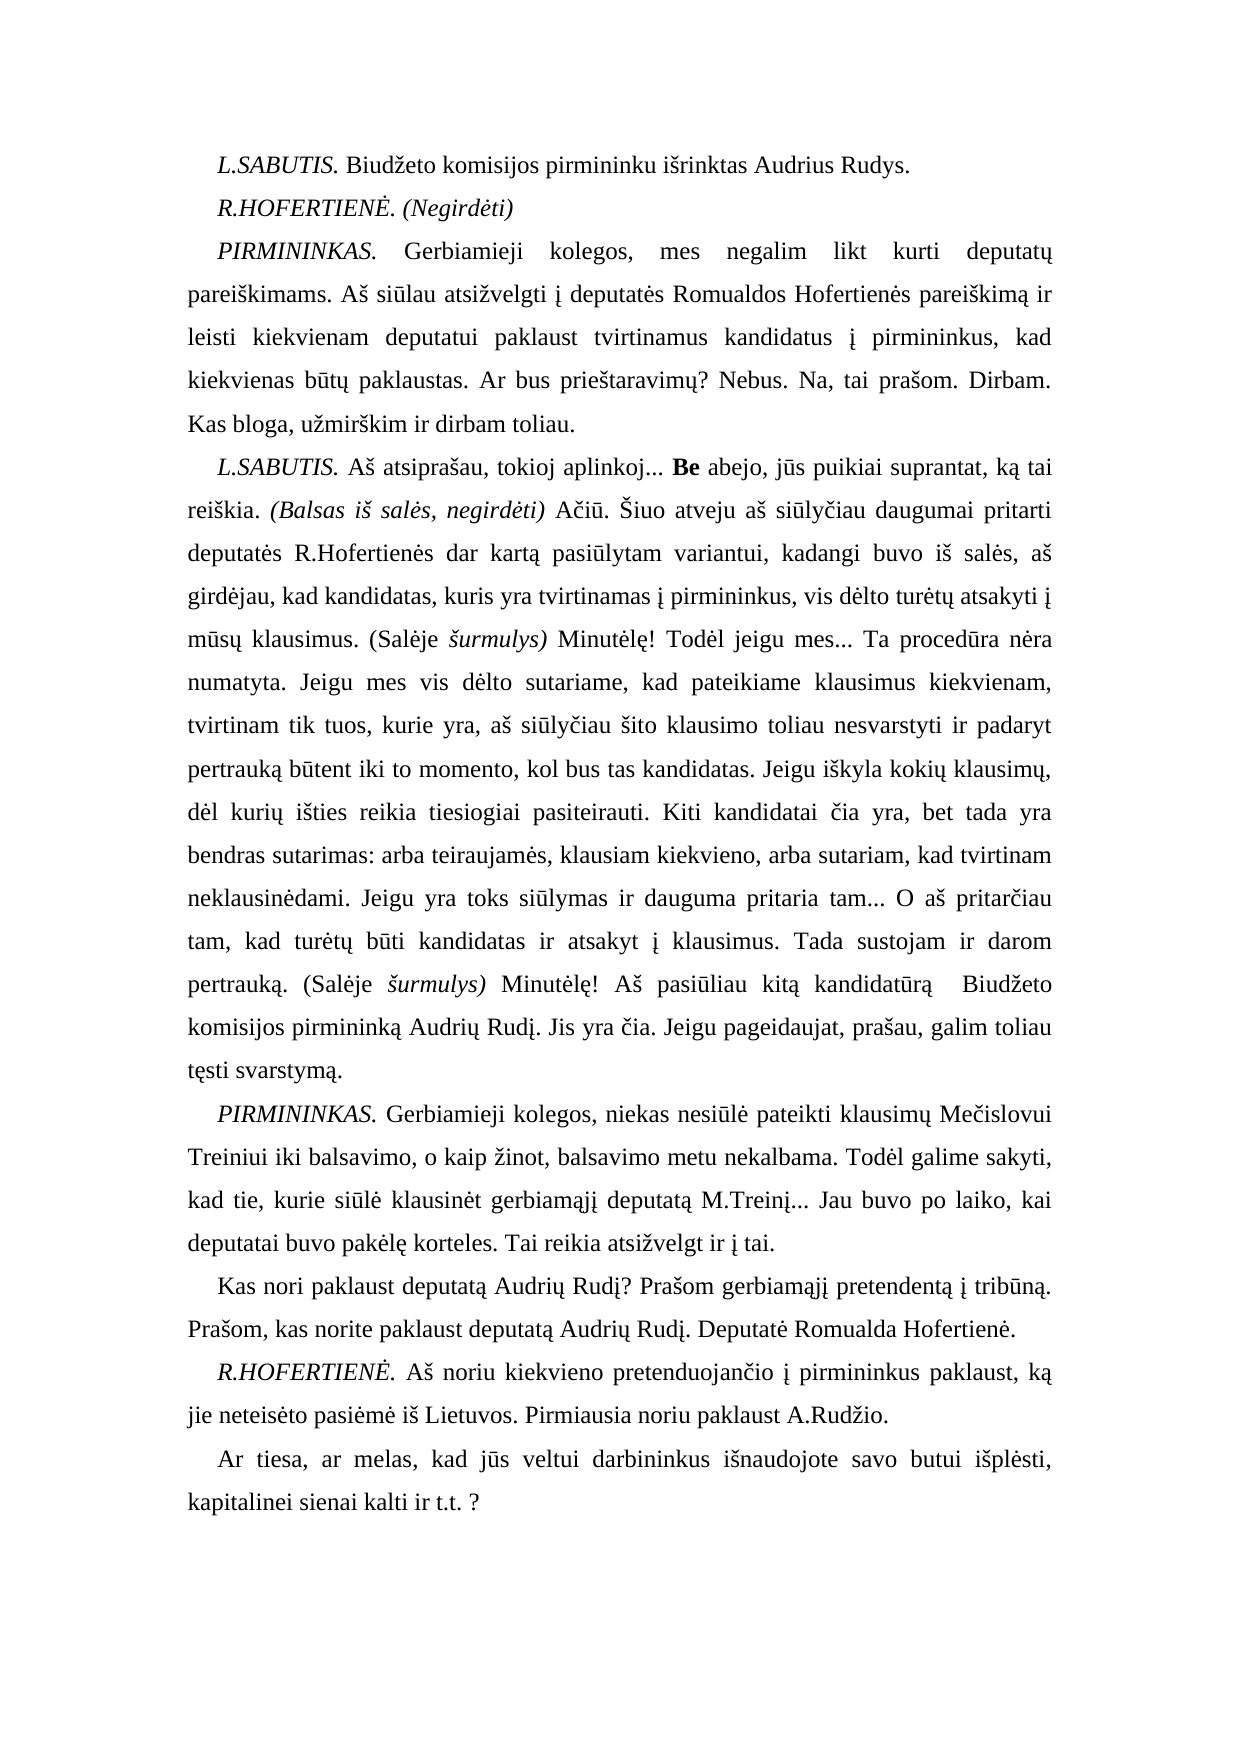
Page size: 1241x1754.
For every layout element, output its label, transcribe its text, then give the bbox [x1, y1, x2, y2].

text R.HOFERTIENĖ. Aš noriu kiekvieno pretenduojančio į pirmininkus paklaust, ką jie neteisėto pasiėmė iš Lietuvos. Pirmiausia noriu paklaust A.Rudžio. [187, 1357, 1053, 1429]
text L.SABUTIS. Biudžeto komisijos pirmininku išrinktas Audrius Rudys. [187, 150, 1053, 179]
text L.SABUTIS. Aš atsiprašau, tokioj aplinkoj... Be abejo, jūs puikiai suprantat, ką tai reiškia. (Balsas iš salės, negirdėti) Ačiū. Šiuo atveju aš siūlyčiau daugumai pritarti deputatės R.Hofertienės dar kartą pasiūlytam variantui, kadangi buvo iš salės, aš girdėjau, kad kandidatas, kuris yra tvirtinamas į pirmininkus, vis dėlto turėtų atsakyti į mūsų klausimus. (Salėje šurmulys) Minutėlę! Todėl jeigu mes... Ta procedūra nėra numatyta. Jeigu mes vis dėlto sutariame, kad pateikiame klausimus kiekvienam, tvirtinam tik tuos, kurie yra, aš siūlyčiau šito klausimo toliau nesvarstyti ir padaryt pertrauką būtent iki to momento, kol bus tas kandidatas. Jeigu iškyla kokių klausimų, dėl kurių išties reikia tiesiogiai pasiteirauti. Kiti kandidatai čia yra, bet tada yra bendras sutarimas: arba teiraujamės, klausiam kiekvieno, arba sutariam, kad tvirtinam neklausinėdami. Jeigu yra toks siūlymas ir dauguma pritaria tam... O aš pritarčiau tam, kad turėtų būti kandidatas ir atsakyt į klausimus. Tada sustojam ir darom pertrauką. (Salėje šurmulys) Minutėlę! Aš pasiūliau kitą kandidatūrą Biudžeto komisijos pirmininką Audrių Rudį. Jis yra čia. Jeigu pageidaujat, prašau, galim toliau tęsti svarstymą. [187, 452, 1053, 1084]
text PIRMININKAS. Gerbiamieji kolegos, niekas nesiūlė pateikti klausimų Mečislovui Treiniui iki balsavimo, o kaip žinot, balsavimo metu nekalbama. Todėl galime sakyti, kad tie, kurie siūlė klausinėt gerbiamąjį deputatą M.Treinį... Jau buvo po laiko, kai deputatai buvo pakėlę korteles. Tai reikia atsižvelgt ir į tai. [187, 1099, 1053, 1257]
text PIRMININKAS. Gerbiamieji kolegos, mes negalim likt kurti deputatų pareiškimams. Aš siūlau atsižvelgti į deputatės Romualdos Hofertienės pareiškimą ir leisti kiekvienam deputatui paklaust tvirtinamus kandidatus į pirmininkus, kad kiekvienas būtų paklaustas. Ar bus prieštaravimų? Nebus. Na, tai prašom. Dirbam. Kas bloga, užmirškim ir dirbam toliau. [187, 236, 1053, 437]
text Ar tiesa, ar melas, kad jūs veltui darbininkus išnaudojote savo butui išplėsti, kapitalinei sienai kalti ir t.t. ? [187, 1444, 1053, 1516]
text Kas nori paklaust deputatą Audrių Rudį? Prašom gerbiamąjį pretendentą į tribūną. Prašom, kas norite paklaust deputatą Audrių Rudį. Deputatė Romualda Hofertienė. [187, 1271, 1053, 1343]
text R.HOFERTIENĖ. (Negirdėti) [187, 193, 1053, 222]
